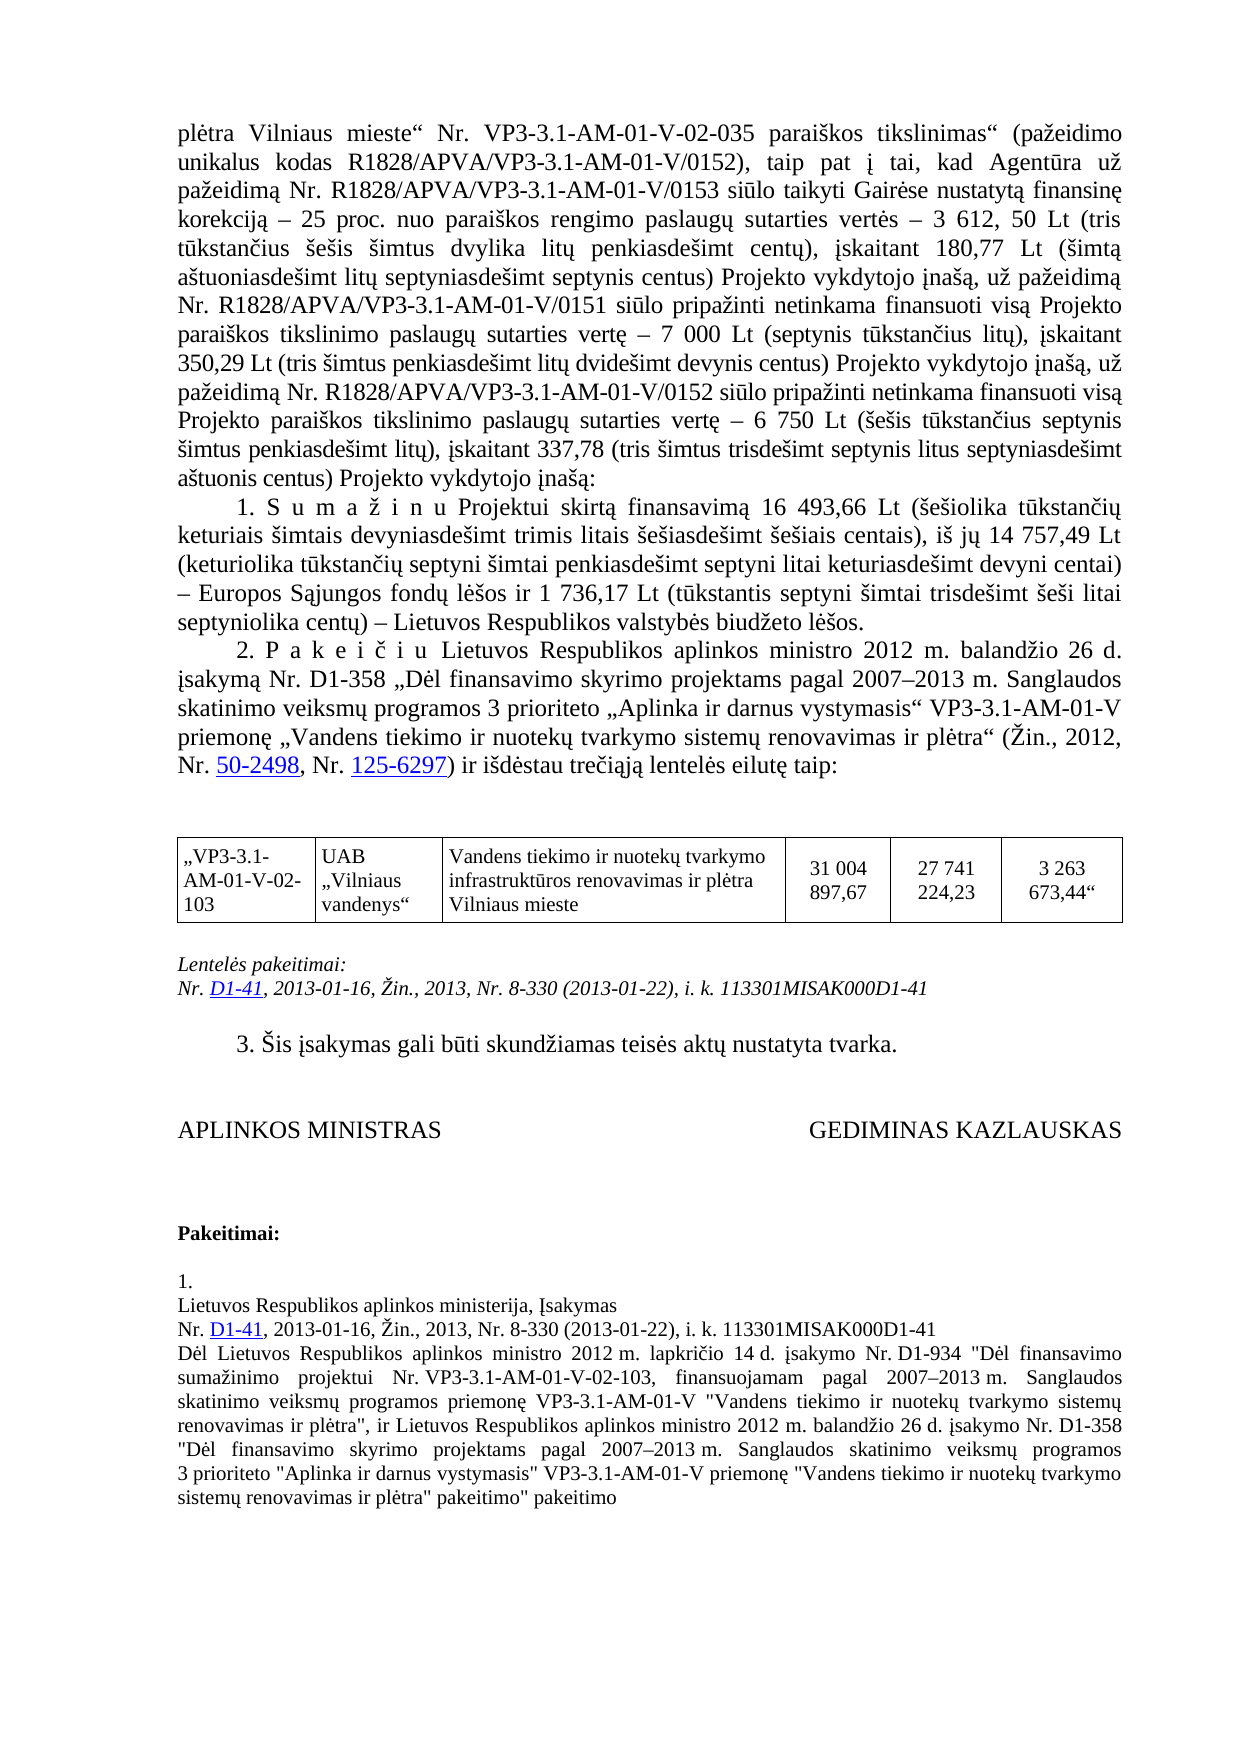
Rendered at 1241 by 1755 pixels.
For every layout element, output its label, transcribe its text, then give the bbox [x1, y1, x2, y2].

text plėtra Vilniaus mieste“ Nr. VP3-3.1-AM-01-V-02-035 paraiškos tikslinimas“ (pažeidimo unikalus kodas R1828/APVA/VP3-3.1-AM-01-V/0152), taip pat į tai, kad Agentūra už pažeidimą Nr. R1828/APVA/VP3-3.1-AM-01-V/0153 siūlo taikyti Gairėse nustatytą finansinę korekciją – 25 proc. nuo paraiškos rengimo paslaugų sutarties vertės – 3 612, 50 Lt (tris tūkstančius šešis šimtus dvylika litų penkiasdešimt centų), įskaitant 180,77 Lt (šimtą aštuoniasdešimt litų septyniasdešimt septynis centus) Projekto vykdytojo įnašą, už pažeidimą Nr. R1828/APVA/VP3-3.1-AM-01-V/0151 siūlo pripažinti netinkama finansuoti visą Projekto paraiškos tikslinimo paslaugų sutarties vertę – 7 000 Lt (septynis tūkstančius litų), įskaitant 350,29 Lt (tris šimtus penkiasdešimt litų dvidešimt devynis centus) Projekto vykdytojo įnašą, už pažeidimą Nr. R1828/APVA/VP3-3.1-AM-01-V/0152 siūlo pripažinti netinkama finansuoti visą Projekto paraiškos tikslinimo paslaugų sutarties vertę – 6 750 Lt (šešis tūkstančius septynis šimtus penkiasdešimt litų), įskaitant 337,78 (tris šimtus trisdešimt septynis litus septyniasdešimt aštuonis centus) Projekto vykdytojo įnašą: [177, 118, 1122, 492]
text Nr. D1-41, 2013-01-16, Žin., 2013, Nr. 8-330 (2013-01-22), i. k. 113301MISAK000D1-41 [177, 976, 1122, 1000]
text 3. Šis įsakymas gali būti skundžiamas teisės aktų nustatyta tvarka. [177, 1029, 1122, 1057]
text Dėl Lietuvos Respublikos aplinkos ministro 2012 m. lapkričio 14 d. įsakymo Nr. D1-934 "Dėl finansavimo sumažinimo projektui Nr. VP3-3.1-AM-01-V-02-103, finansuojamam pagal 2007–2013 m. Sanglaudos skatinimo veiksmų programos priemonę VP3-3.1-AM-01-V "Vandens tiekimo ir nuotekų tvarkymo sistemų renovavimas ir plėtra", ir Lietuvos Respublikos aplinkos ministro 2012 m. balandžio 26 d. įsakymo Nr. D1-358 "Dėl finansavimo skyrimo projektams pagal 2007–2013 m. Sanglaudos skatinimo veiksmų programos 3 prioriteto "Aplinka ir darnus vystymasis" VP3-3.1-AM-01-V priemonę "Vandens tiekimo ir nuotekų tvarkymo sistemų renovavimas ir plėtra" pakeitimo" pakeitimo [177, 1341, 1122, 1509]
text 1. [177, 1269, 1122, 1293]
text 2. P a k e i č i u Lietuvos Respublikos aplinkos ministro 2012 m. balandžio 26 d. įsakymą Nr. D1-358 „Dėl finansavimo skyrimo projektams pagal 2007–2013 m. Sanglaudos skatinimo veiksmų programos 3 prioriteto „Aplinka ir darnus vystymasis“ VP3-3.1-AM-01-V priemonę „Vandens tiekimo ir nuotekų tvarkymo sistemų renovavimas ir plėtra“ (Žin., 2012, Nr. 50-2498, Nr. 125-6297) ir išdėstau trečiąją lentelės eilutę taip: [177, 636, 1122, 779]
text Lietuvos Respublikos aplinkos ministerija, Įsakymas [177, 1293, 1122, 1317]
table_header UAB „Vilniaus vandenys“ [316, 838, 442, 922]
text Nr. D1-41, 2013-01-16, Žin., 2013, Nr. 8-330 (2013-01-22), i. k. 113301MISAK000D1-41 [177, 1317, 1122, 1341]
table_header 3 263 673,44“ [1002, 838, 1122, 922]
text Aplinkos ministras Gediminas Kazlauskas [177, 1115, 1122, 1144]
table_header 27 741 224,23 [891, 838, 1001, 922]
text 1. S u m a ž i n u Projektui skirtą finansavimą 16 493,66 Lt (šešiolika tūkstančių keturiais šimtais devyniasdešimt trimis litais šešiasdešimt šešiais centais), iš jų 14 757,49 Lt (keturiolika tūkstančių septyni šimtai penkiasdešimt septyni litai keturiasdešimt devyni centai) – Europos Sąjungos fondų lėšos ir 1 736,17 Lt (tūkstantis septyni šimtai trisdešimt šeši litai septyniolika centų) – Lietuvos Respublikos valstybės biudžeto lėšos. [177, 492, 1122, 636]
text Pakeitimai: [177, 1221, 1122, 1244]
table_header Vandens tiekimo ir nuotekų tvarkymo infrastruktūros renovavimas ir plėtra Vilniaus mieste [443, 838, 785, 922]
table_header 31 004 897,67 [786, 838, 890, 922]
text Lentelės pakeitimai: [177, 952, 1122, 976]
table_header „VP3-3.1-AM-01-V-02-103 [178, 838, 315, 922]
